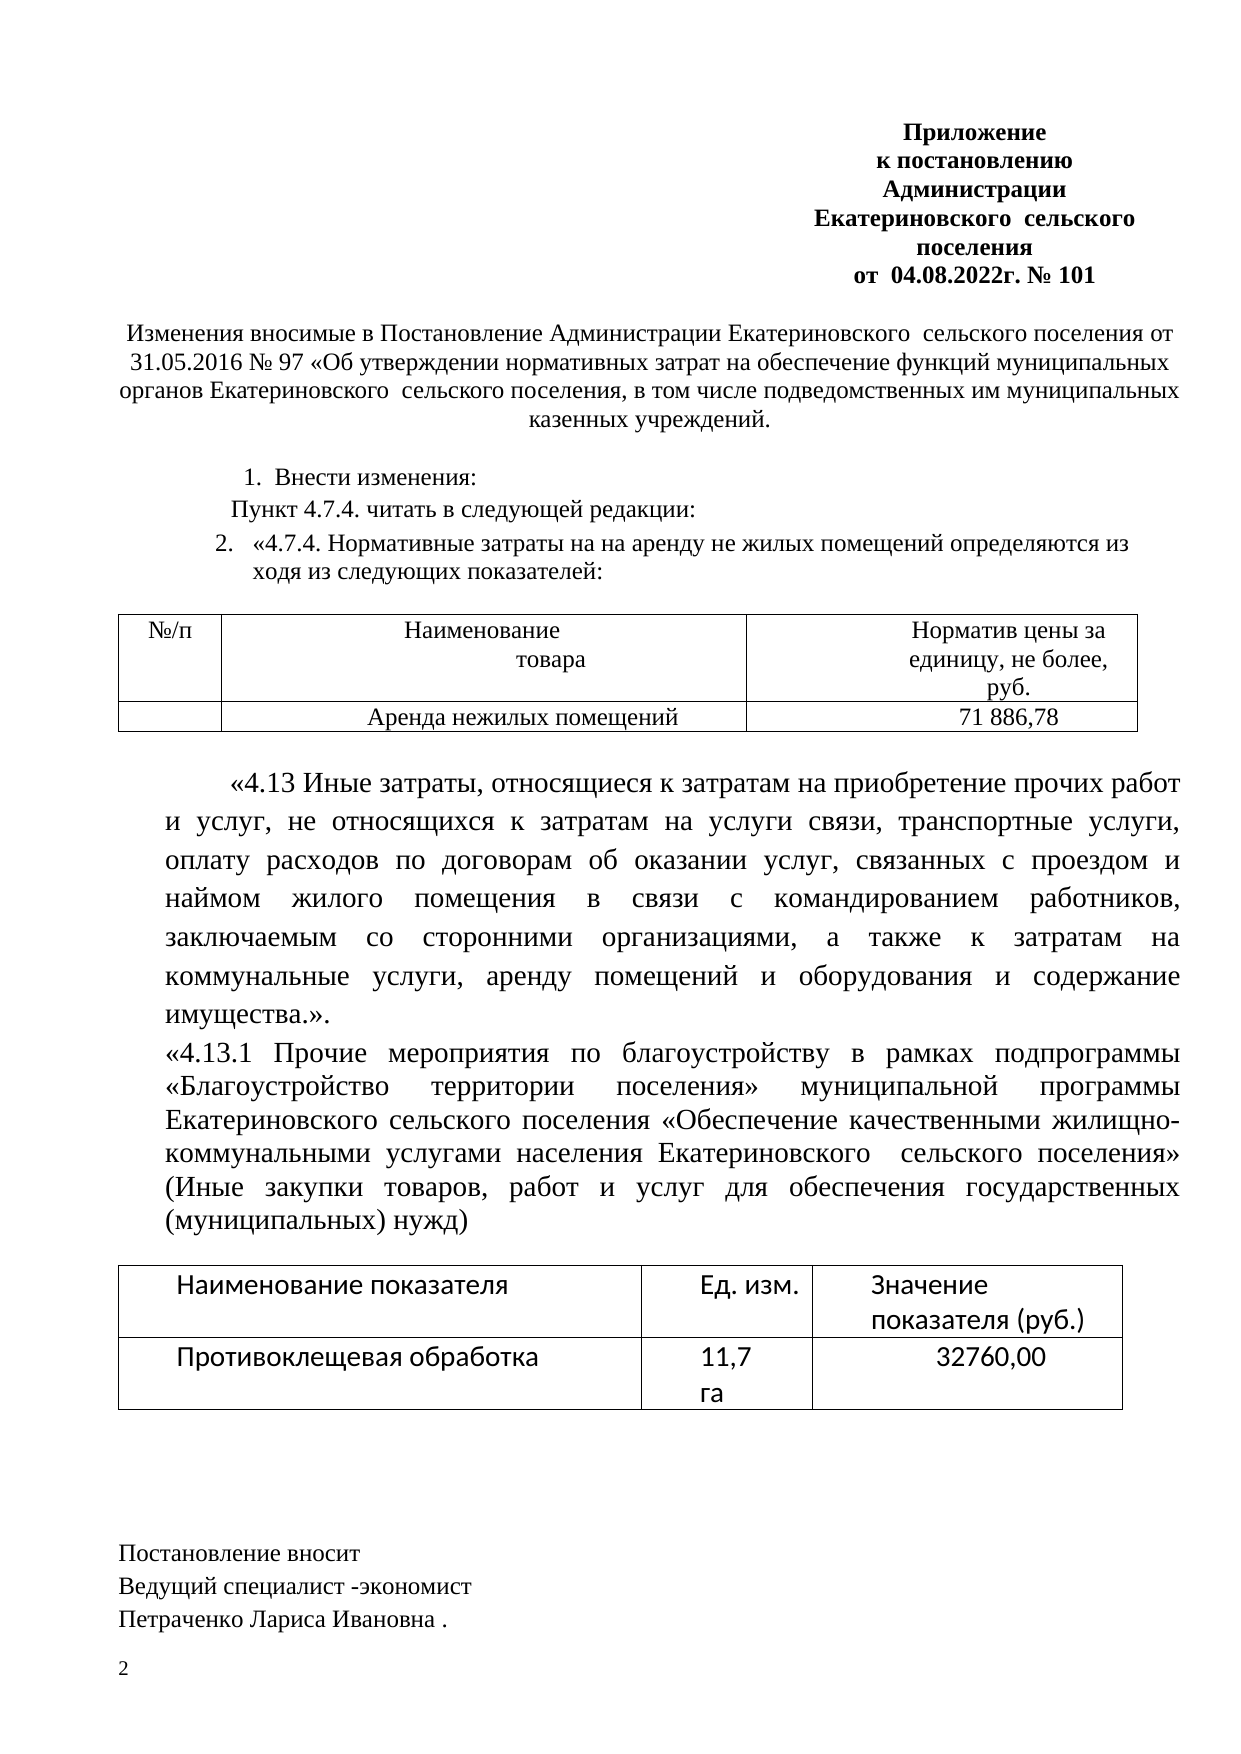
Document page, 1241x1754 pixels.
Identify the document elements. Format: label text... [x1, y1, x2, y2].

table_header №/п [119, 615, 221, 701]
text Администрации [768, 174, 1181, 203]
text Петраченко Лариса Ивановна . [118, 1604, 1181, 1633]
list «4.13.1 Прочие мероприятия по благоустройству в рамках подпрограммы «Благоустройство территории поселения» муниципальной программы Екатериновского сельского поселения «Обеспечение качественными жилищно-коммунальными услугами населения Екатериновского сельского поселения» (Иные закупки товаров, работ и услуг для обеспечения государственных (муниципальных) нужд) [118, 1035, 1181, 1236]
text от 04.08.2022г. № 101 [768, 260, 1181, 289]
list 1. Внести изменения: [118, 462, 1181, 490]
table_cell 32760,00 [813, 1338, 1122, 1409]
list Пункт 4.7.4. читать в следующей редакции: [118, 494, 1181, 523]
table_header Наименование товара [222, 615, 746, 701]
text Екатериновского сельского поселения [768, 203, 1181, 260]
table_cell Аренда нежилых помещений [222, 702, 746, 731]
table_header Ед. изм. [642, 1266, 812, 1337]
table_header Норматив цены за единицу, не более, руб. [747, 615, 1137, 701]
table_header Значение показателя (руб.) [813, 1266, 1122, 1337]
text Постановление вносит [118, 1538, 1181, 1567]
text Ведущий специалист -экономист [118, 1571, 1181, 1600]
table_cell 11,7 га [642, 1338, 812, 1409]
text к постановлению [768, 145, 1181, 174]
text Приложение [768, 117, 1181, 145]
table_header Наименование показателя [119, 1266, 641, 1337]
table_cell 71 886,78 [747, 702, 1137, 731]
list «4.13 Иные затраты, относящиеся к затратам на приобретение прочих работ и услуг, не относящихся к затратам на услуги связи, транспортные услуги, оплату расходов по договорам об оказании услуг, связанных с проездом и наймом жилого помещения в связи с командированием работников, заключаемым со сторонними организациями, а также к затратам на коммунальные услуги, аренду помещений и оборудования и содержание имущества.». [118, 765, 1181, 1030]
list «4.7.4. Нормативные затраты на на аренду не жилых помещений определяются из ходя из следующих показателей: [215, 528, 1181, 585]
text Изменения вносимые в Постановление Администрации Екатериновского сельского поселения от 31.05.2016 № 97 «Об утверждении нормативных затрат на обеспечение функций муниципальных органов Екатериновского сельского поселения, в том числе подведомственных им муниципальных казенных учреждений. [118, 318, 1181, 433]
table_cell 1 [119, 702, 221, 731]
table_cell Противоклещевая обработка [119, 1338, 641, 1409]
